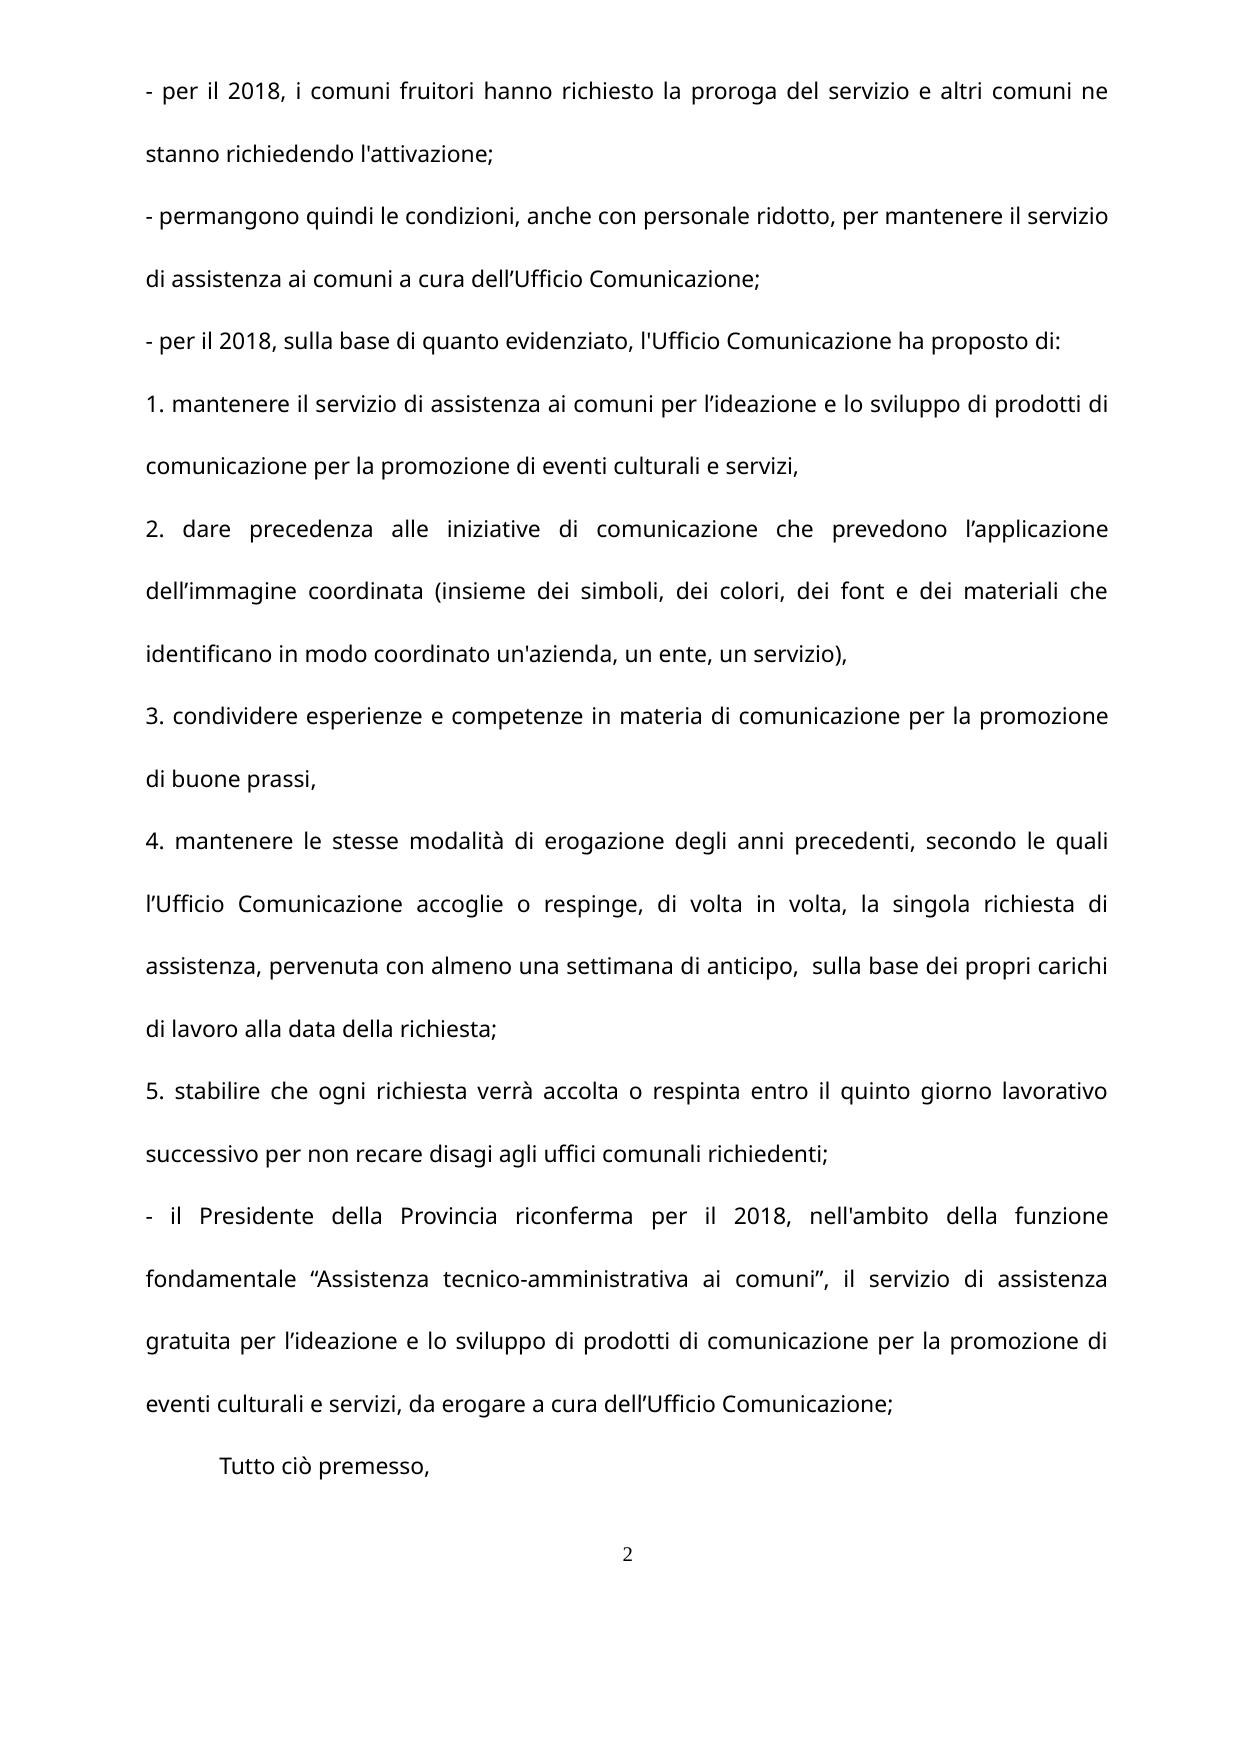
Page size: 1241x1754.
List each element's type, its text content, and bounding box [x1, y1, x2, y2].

text - permangono quindi le condizioni, anche con personale ridotto, per mantenere il servizio di assistenza ai comuni a cura dell’Ufficio Comunicazione; [145, 200, 1109, 294]
text Tutto ciò premesso, [145, 1450, 1109, 1481]
text 2. dare precedenza alle iniziative di comunicazione che prevedono l’applicazione dell’immagine coordinata (insieme dei simboli, dei colori, dei font e dei materiali che identificano in modo coordinato un'azienda, un ente, un servizio), [145, 512, 1109, 669]
text 4. mantenere le stesse modalità di erogazione degli anni precedenti, secondo le quali l’Ufficio Comunicazione accoglie o respinge, di volta in volta, la singola richiesta di assistenza, pervenuta con almeno una settimana di anticipo, sulla base dei propri carichi di lavoro alla data della richiesta; [145, 825, 1109, 1044]
text - il Presidente della Provincia riconferma per il 2018, nell'ambito della funzione fondamentale “Assistenza tecnico-amministrativa ai comuni”, il servizio di assistenza gratuita per l’ideazione e lo sviluppo di prodotti di comunicazione per la promozione di eventi culturali e servizi, da erogare a cura dell’Ufficio Comunicazione; [145, 1200, 1109, 1419]
text 5. stabilire che ogni richiesta verrà accolta o respinta entro il quinto giorno lavorativo successivo per non recare disagi agli uffici comunali richiedenti; [145, 1075, 1109, 1169]
text 3. condividere esperienze e competenze in materia di comunicazione per la promozione di buone prassi, [145, 700, 1109, 794]
text - per il 2018, i comuni fruitori hanno richiesto la proroga del servizio e altri comuni ne stanno richiedendo l'attivazione; [145, 75, 1109, 169]
text 1. mantenere il servizio di assistenza ai comuni per l’ideazione e lo sviluppo di prodotti di comunicazione per la promozione di eventi culturali e servizi, [145, 387, 1109, 481]
text - per il 2018, sulla base di quanto evidenziato, l'Ufficio Comunicazione ha proposto di: [145, 325, 1109, 356]
